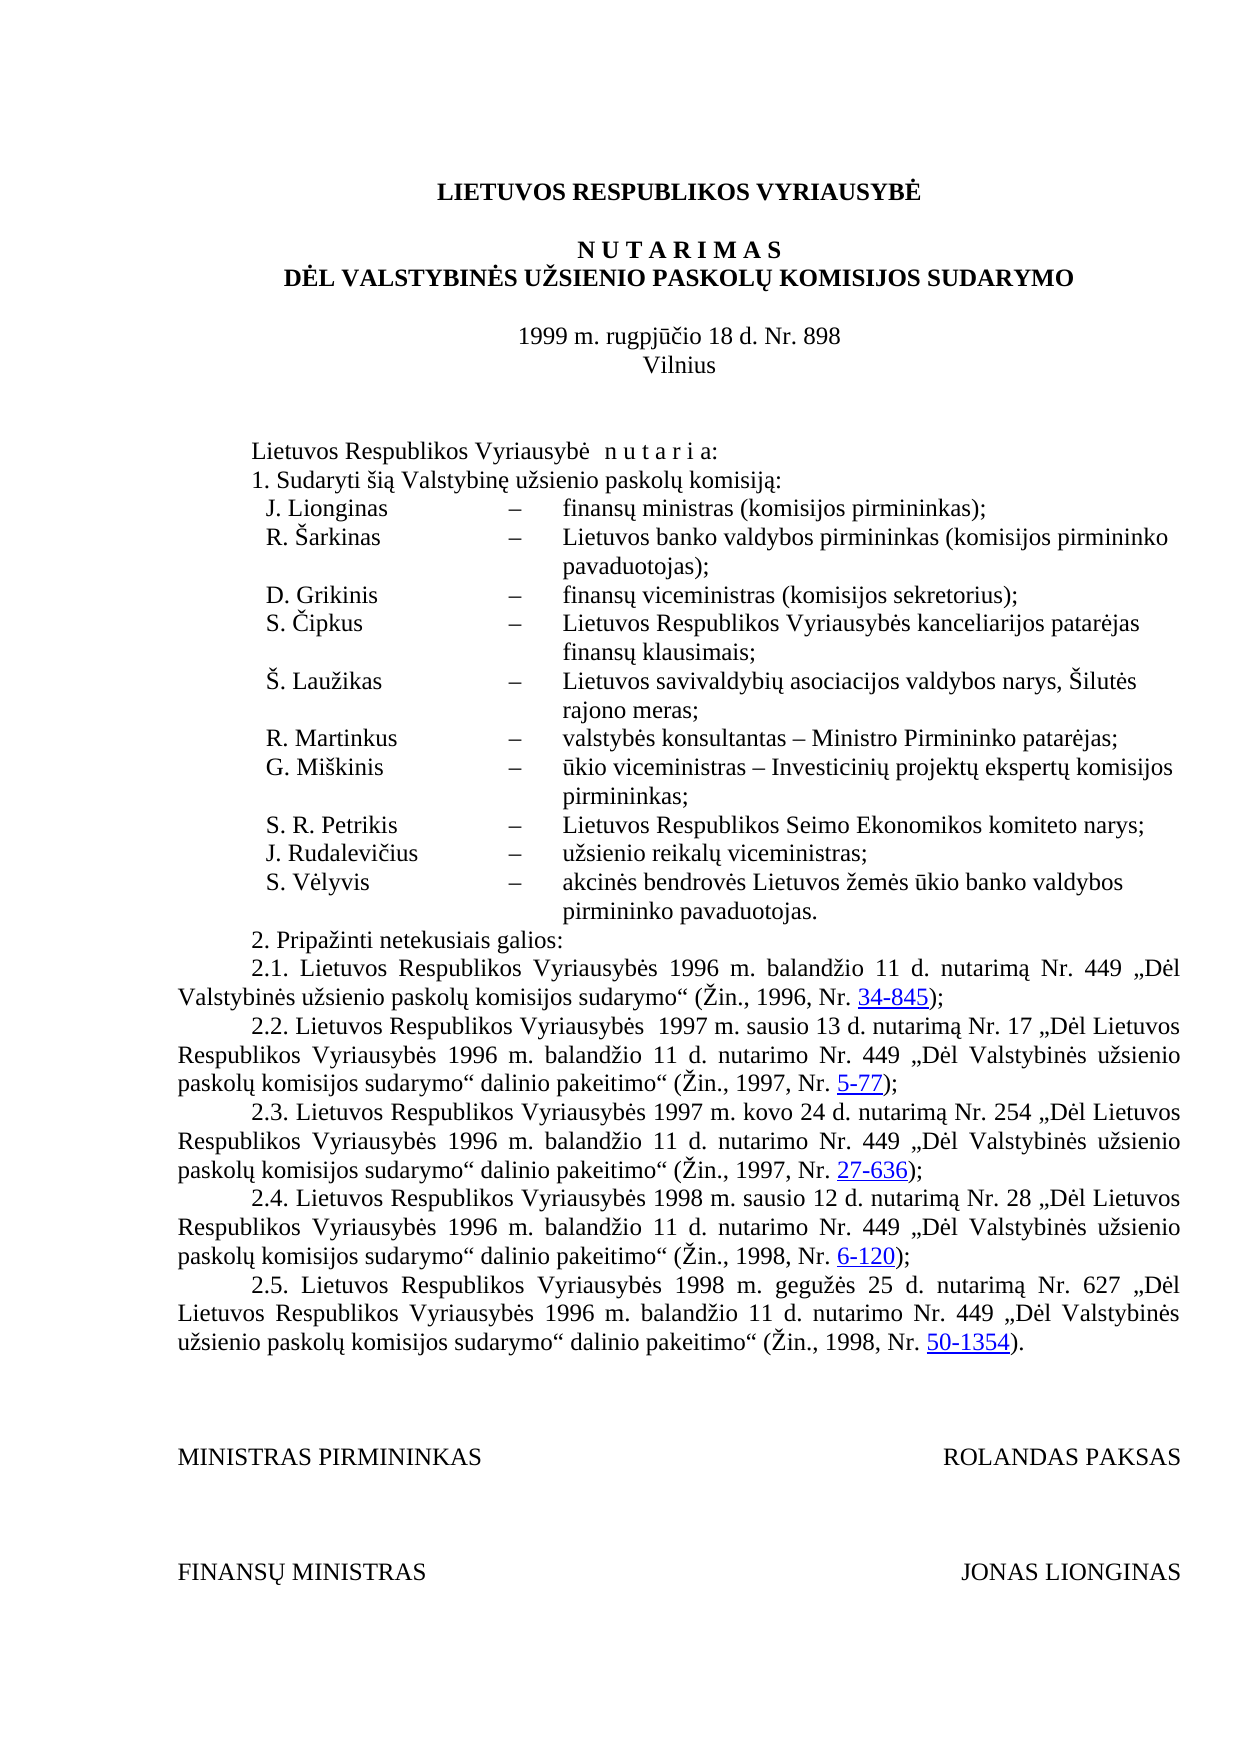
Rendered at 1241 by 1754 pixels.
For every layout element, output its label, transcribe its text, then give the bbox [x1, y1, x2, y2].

text 1. Sudaryti šią Valstybinę užsienio paskolų komisiją: [177, 465, 1181, 493]
table_cell S. Čipkus [177, 609, 497, 666]
text MINISTRAS PIRMININKAS ROLANDAS PAKSAS [177, 1442, 1181, 1471]
text 2.4. Lietuvos Respublikos Vyriausybės 1998 m. sausio 12 d. nutarimą Nr. 28 „Dėl Lietuvos Respublikos Vyriausybės 1996 m. balandžio 11 d. nutarimo Nr. 449 „Dėl Valstybinės užsienio paskolų komisijos sudarymo“ dalinio pakeitimo“ (Žin., 1998, Nr. 6-120); [177, 1183, 1181, 1270]
table_cell – [497, 580, 551, 608]
text 2. Pripažinti netekusiais galios: [177, 925, 1181, 953]
table_cell valstybės konsultantas – Ministro Pirmininko patarėjas; [551, 724, 1186, 752]
text DĖL VALSTYBINĖS UŽSIENIO PASKOLŲ KOMISIJOS SUDARYMO [177, 263, 1181, 292]
text LIETUVOS RESPUBLIKOS VYRIAUSYBĖ [177, 177, 1181, 206]
table_cell – [497, 867, 551, 925]
table_cell Lietuvos Respublikos Vyriausybės kanceliarijos patarėjas finansų klausimais; [551, 609, 1186, 666]
table_header finansų ministras (komisijos pirmininkas); [551, 494, 1186, 522]
table_cell S. Vėlyvis [177, 867, 497, 925]
text 2.1. Lietuvos Respublikos Vyriausybės 1996 m. balandžio 11 d. nutarimą Nr. 449 „Dėl Valstybinės užsienio paskolų komisijos sudarymo“ (Žin., 1996, Nr. 34-845); [177, 953, 1181, 1011]
table_cell – [497, 609, 551, 666]
table_cell ūkio viceministras – Investicinių projektų ekspertų komisijos pirmininkas; [551, 752, 1186, 810]
table_cell – [497, 839, 551, 867]
table_cell Lietuvos savivaldybių asociacijos valdybos narys, Šilutės rajono meras; [551, 666, 1186, 723]
table_header J. Lionginas [177, 494, 497, 522]
text Vilnius [177, 350, 1181, 378]
table_cell Lietuvos Respublikos Seimo Ekonomikos komiteto narys; [551, 810, 1186, 838]
text 2.5. Lietuvos Respublikos Vyriausybės 1998 m. gegužės 25 d. nutarimą Nr. 627 „Dėl Lietuvos Respublikos Vyriausybės 1996 m. balandžio 11 d. nutarimo Nr. 449 „Dėl Valstybinės užsienio paskolų komisijos sudarymo“ dalinio pakeitimo“ (Žin., 1998, Nr. 50-1354). [177, 1270, 1181, 1356]
table_cell G. Miškinis [177, 752, 497, 810]
text 2.3. Lietuvos Respublikos Vyriausybės 1997 m. kovo 24 d. nutarimą Nr. 254 „Dėl Lietuvos Respublikos Vyriausybės 1996 m. balandžio 11 d. nutarimo Nr. 449 „Dėl Valstybinės užsienio paskolų komisijos sudarymo“ dalinio pakeitimo“ (Žin., 1997, Nr. 27-636); [177, 1097, 1181, 1183]
text Lietuvos Respublikos Vyriausybė nutaria: [177, 436, 1181, 465]
table_cell – [497, 810, 551, 838]
text 2.2. Lietuvos Respublikos Vyriausybės 1997 m. sausio 13 d. nutarimą Nr. 17 „Dėl Lietuvos Respublikos Vyriausybės 1996 m. balandžio 11 d. nutarimo Nr. 449 „Dėl Valstybinės užsienio paskolų komisijos sudarymo“ dalinio pakeitimo“ (Žin., 1997, Nr. 5-77); [177, 1011, 1181, 1097]
text N U T A R I M A S [177, 235, 1181, 263]
table_cell Š. Laužikas [177, 666, 497, 723]
table_cell užsienio reikalų viceministras; [551, 839, 1186, 867]
table_cell R. Martinkus [177, 724, 497, 752]
table_cell – [497, 522, 551, 580]
text 1999 m. rugpjūčio 18 d. Nr. 898 [177, 321, 1181, 350]
table_header – [497, 494, 551, 522]
table_cell R. Šarkinas [177, 522, 497, 580]
table_cell J. Rudalevičius [177, 839, 497, 867]
table_cell akcinės bendrovės Lietuvos žemės ūkio banko valdybos pirmininko pavaduotojas. [551, 867, 1186, 925]
table_cell Lietuvos banko valdybos pirmininkas (komisijos pirmininko pavaduotojas); [551, 522, 1186, 580]
table_cell – [497, 666, 551, 723]
table_cell S. R. Petrikis [177, 810, 497, 838]
text FINANSŲ MINISTRAS JONAS LIONGINAS [177, 1557, 1181, 1586]
table_cell – [497, 724, 551, 752]
table_cell – [497, 752, 551, 810]
table_cell finansų viceministras (komisijos sekretorius); [551, 580, 1186, 608]
table_cell D. Grikinis [177, 580, 497, 608]
